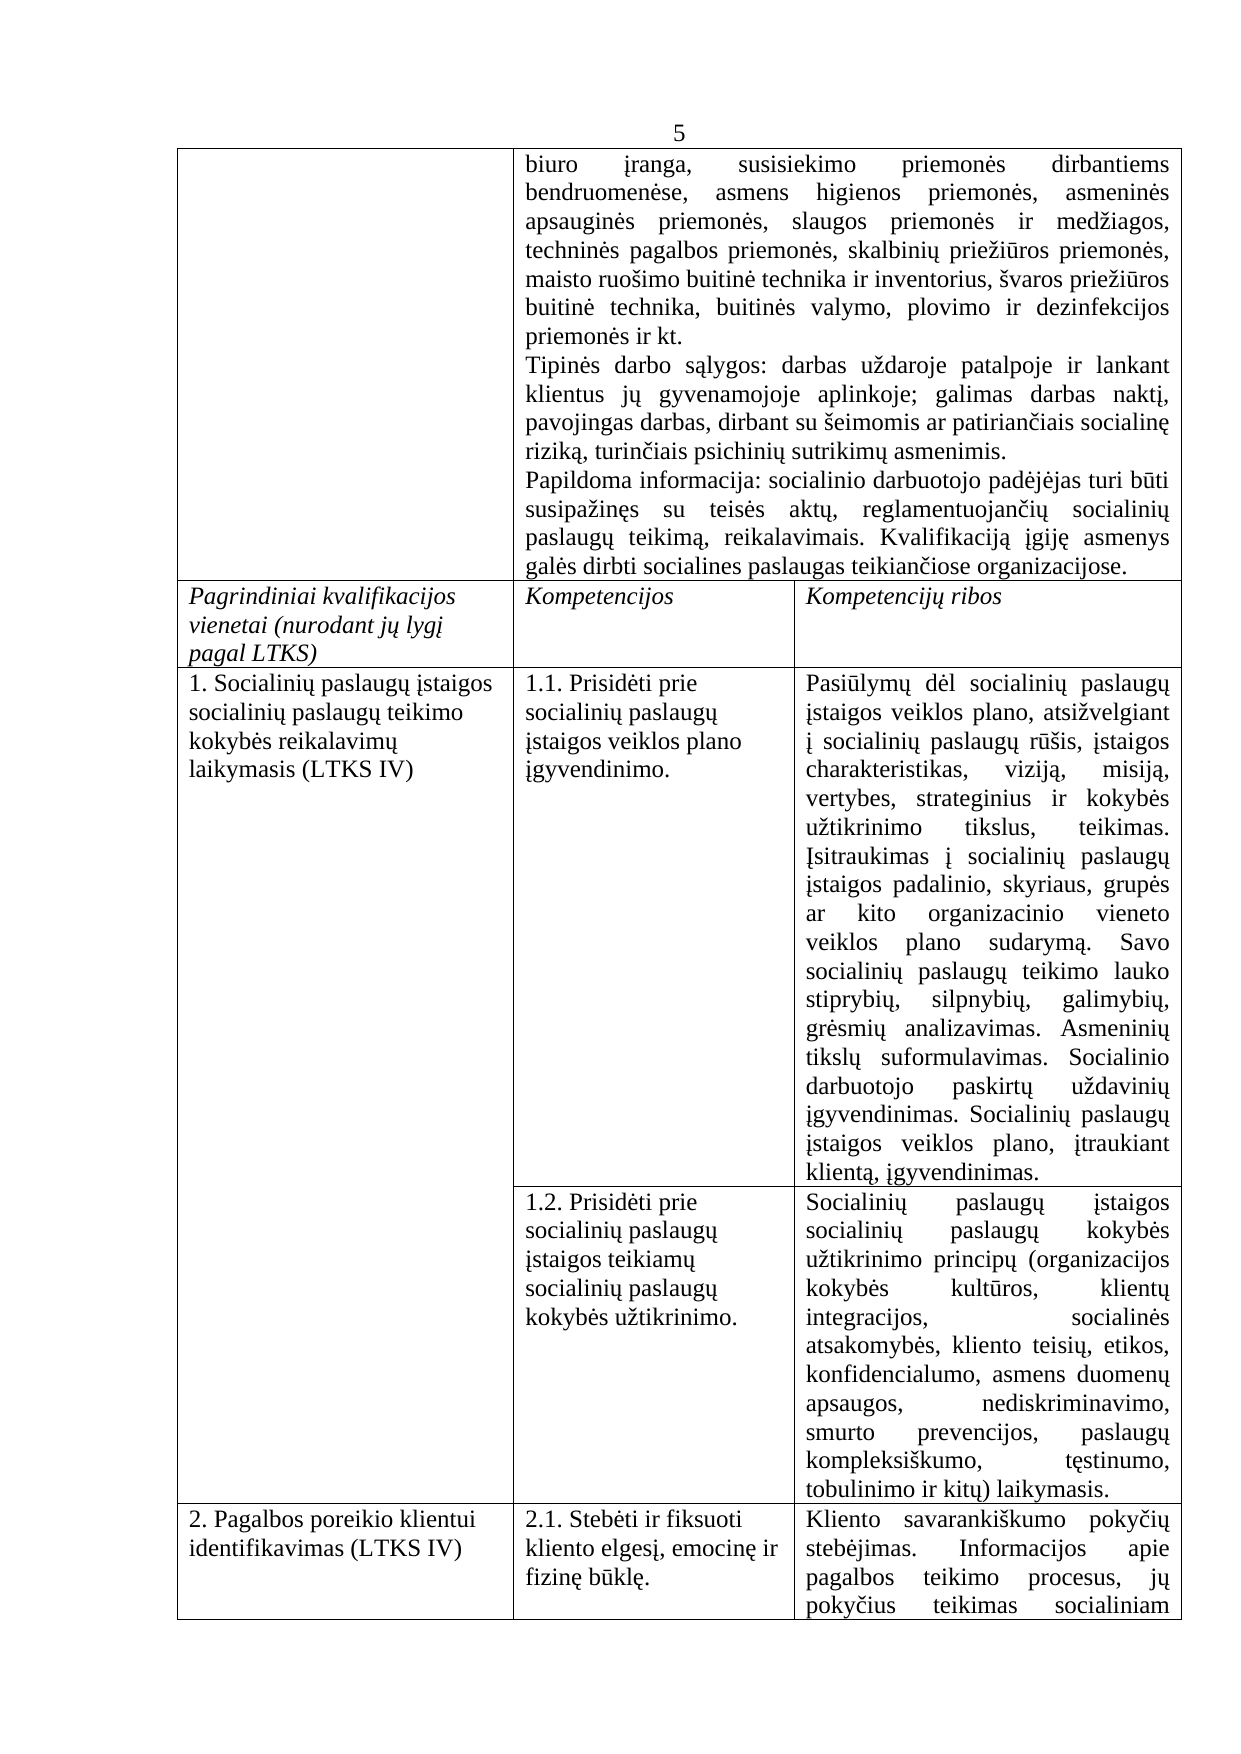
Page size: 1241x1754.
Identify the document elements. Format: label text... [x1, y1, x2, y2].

table_cell Kliento savarankiškumo pokyčių stebėjimas. Informacijos apie pagalbos teikimo procesus, jų pokyčius teikimas socialiniam [795, 1504, 1181, 1619]
table_cell 1.1. Prisidėti prie socialinių paslaugų įstaigos veiklos plano įgyvendinimo. [514, 668, 794, 1186]
table_cell Pagrindiniai kvalifikacijos vienetai (nurodant jų lygį pagal LTKS) [178, 581, 513, 667]
table_cell 2. Pagalbos poreikio klientui identifikavimas (LTKS IV) [178, 1504, 513, 1619]
table_cell 1. Socialinių paslaugų įstaigos socialinių paslaugų teikimo kokybės reikalavimų laikymasis (LTKS IV) [178, 668, 513, 1503]
table_header [178, 149, 513, 580]
table_header biuro įranga, susisiekimo priemonės dirbantiems bendruomenėse, asmens higienos priemonės, asmeninės apsauginės priemonės, slaugos priemonės ir medžiagos, techninės pagalbos priemonės, skalbinių priežiūros priemonės, maisto ruošimo buitinė technika ir inventorius, švaros priežiūros buitinė technika, buitinės valymo, plovimo ir dezinfekcijos priemonės ir kt. Tipinės darbo sąlygos: darbas uždaroje patalpoje ir lankant klientus jų gyvenamojoje aplinkoje; galimas darbas naktį, pavojingas darbas, dirbant su šeimomis ar patiriančiais socialinę riziką, turinčiais psichinių sutrikimų asmenimis. Papildoma informacija: socialinio darbuotojo padėjėjas turi būti susipažinęs su teisės aktų, reglamentuojančių socialinių paslaugų teikimą, reikalavimais. Kvalifikaciją įgiję asmenys galės dirbti socialines paslaugas teikiančiose organizacijose. [514, 149, 1181, 580]
table_cell 2.1. Stebėti ir fiksuoti kliento elgesį, emocinę ir fizinę būklę. [514, 1504, 794, 1619]
table_cell Pasiūlymų dėl socialinių paslaugų įstaigos veiklos plano, atsižvelgiant į socialinių paslaugų rūšis, įstaigos charakteristikas, viziją, misiją, vertybes, strateginius ir kokybės užtikrinimo tikslus, teikimas. Įsitraukimas į socialinių paslaugų įstaigos padalinio, skyriaus, grupės ar kito organizacinio vieneto veiklos plano sudarymą. Savo socialinių paslaugų teikimo lauko stiprybių, silpnybių, galimybių, grėsmių analizavimas. Asmeninių tikslų suformulavimas. Socialinio darbuotojo paskirtų uždavinių įgyvendinimas. Socialinių paslaugų įstaigos veiklos plano, įtraukiant klientą, įgyvendinimas. [795, 668, 1181, 1186]
table_cell Kompetencijos [514, 581, 794, 667]
table_cell Socialinių paslaugų įstaigos socialinių paslaugų kokybės užtikrinimo principų (organizacijos kokybės kultūros, klientų integracijos, socialinės atsakomybės, kliento teisių, etikos, konfidencialumo, asmens duomenų apsaugos, nediskriminavimo, smurto prevencijos, paslaugų kompleksiškumo, tęstinumo, tobulinimo ir kitų) laikymasis. [795, 1187, 1181, 1503]
table_cell 1.2. Prisidėti prie socialinių paslaugų įstaigos teikiamų socialinių paslaugų kokybės užtikrinimo. [514, 1187, 794, 1503]
table_cell Kompetencijų ribos [795, 581, 1181, 667]
